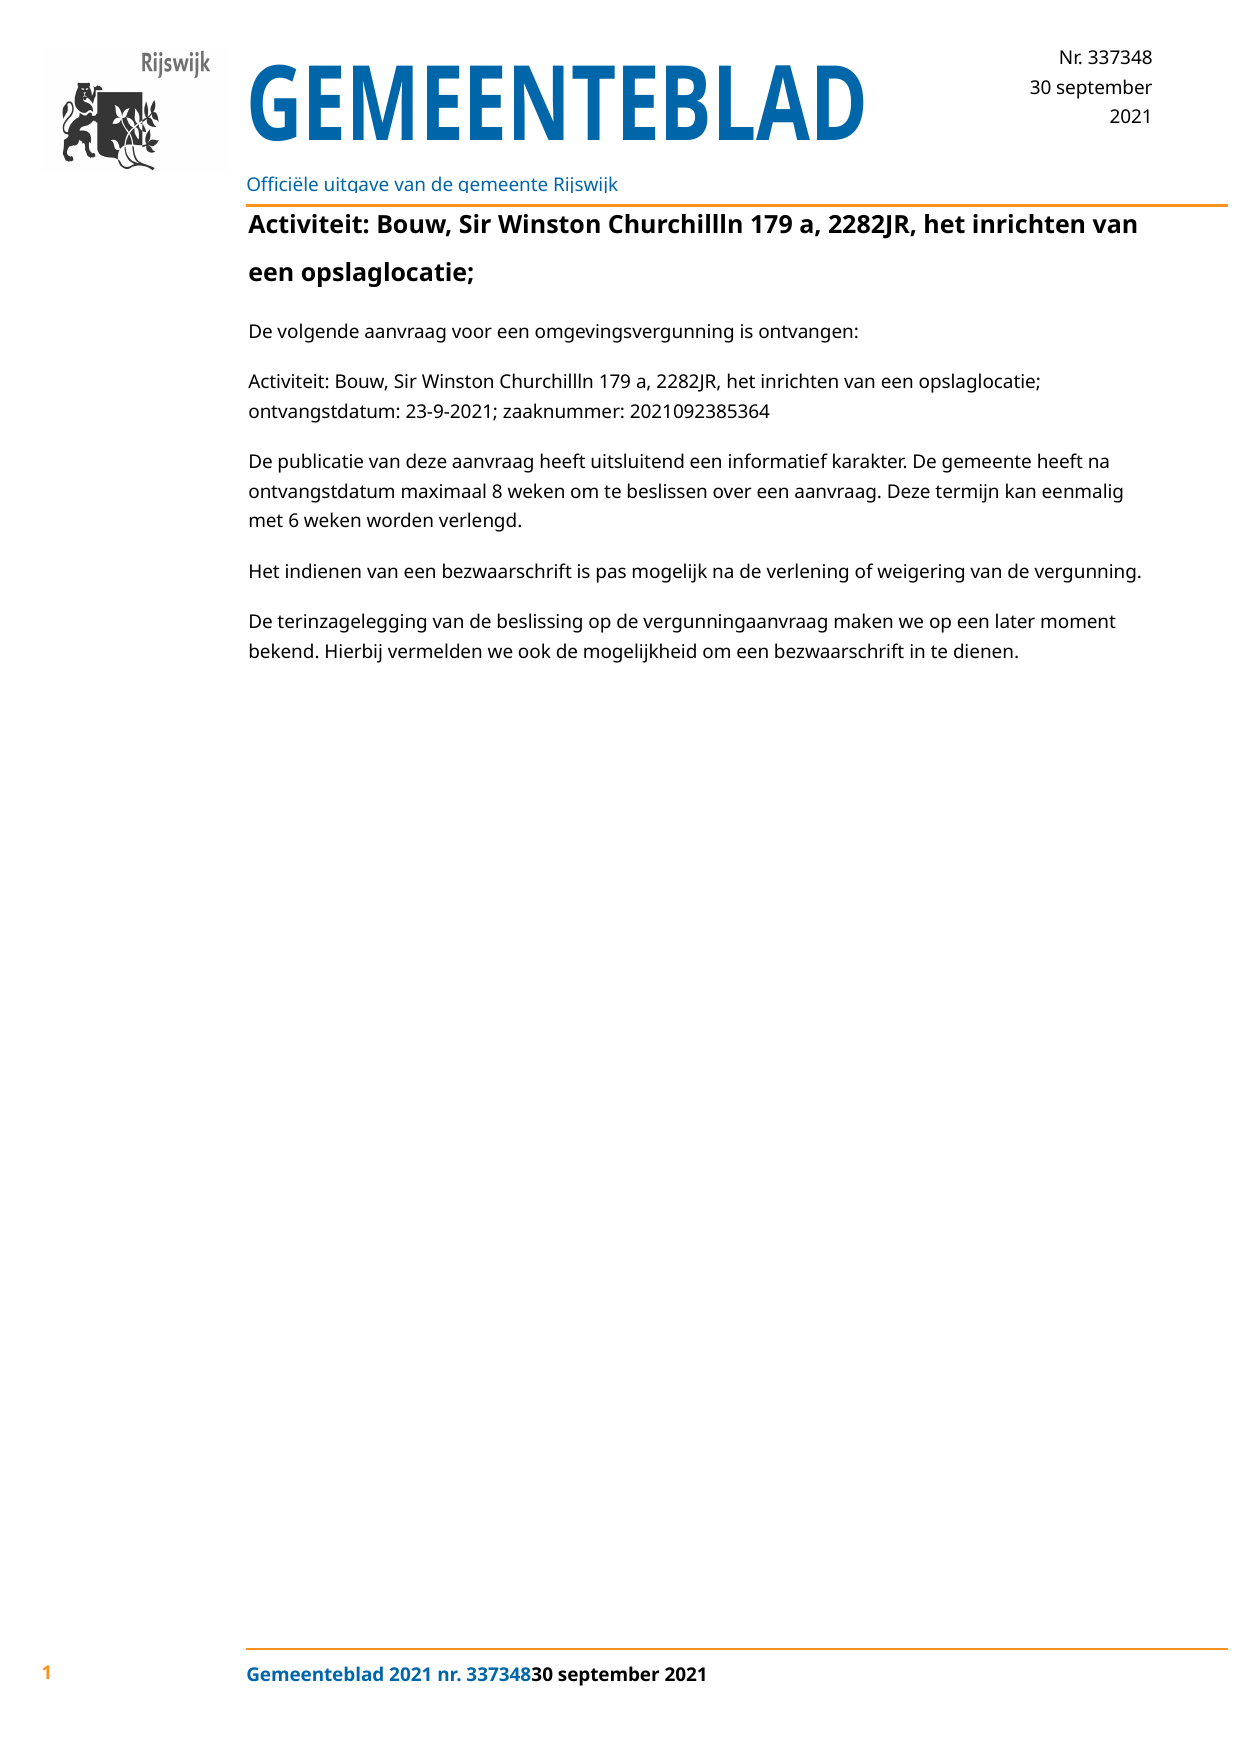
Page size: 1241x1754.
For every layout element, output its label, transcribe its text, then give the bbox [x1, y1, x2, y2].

text Het indienen van een bezwaarschrift is pas mogelijk na de verlening of weigering van de vergunning. [248, 558, 1152, 584]
text Activiteit: Bouw, Sir Winston Churchillln 179 a, 2282JR, het inrichten van een opslaglocatie; ontvangstdatum: 23-9-2021; zaaknummer: 2021092385364 [248, 368, 1152, 424]
text De volgende aanvraag voor een omgevingsvergunning is ontvangen: [248, 318, 1152, 344]
text De publicatie van deze aanvraag heeft uitsluitend een informatief karakter. De gemeente heeft na ontvangstdatum maximaal 8 weken om te beslissen over een aanvraag. Deze termijn kan eenmalig met 6 weken worden verlengd. [248, 448, 1152, 533]
picture [41, 47, 231, 172]
text Activiteit: Bouw, Sir Winston Churchillln 179 a, 2282JR, het inrichten van een opslaglocatie; [248, 207, 1152, 288]
text De terinzagelegging van de beslissing op de vergunningaanvraag maken we op een later moment bekend. Hierbij vermelden we ook de mogelijkheid om een bezwaarschrift in te dienen. [248, 608, 1152, 664]
